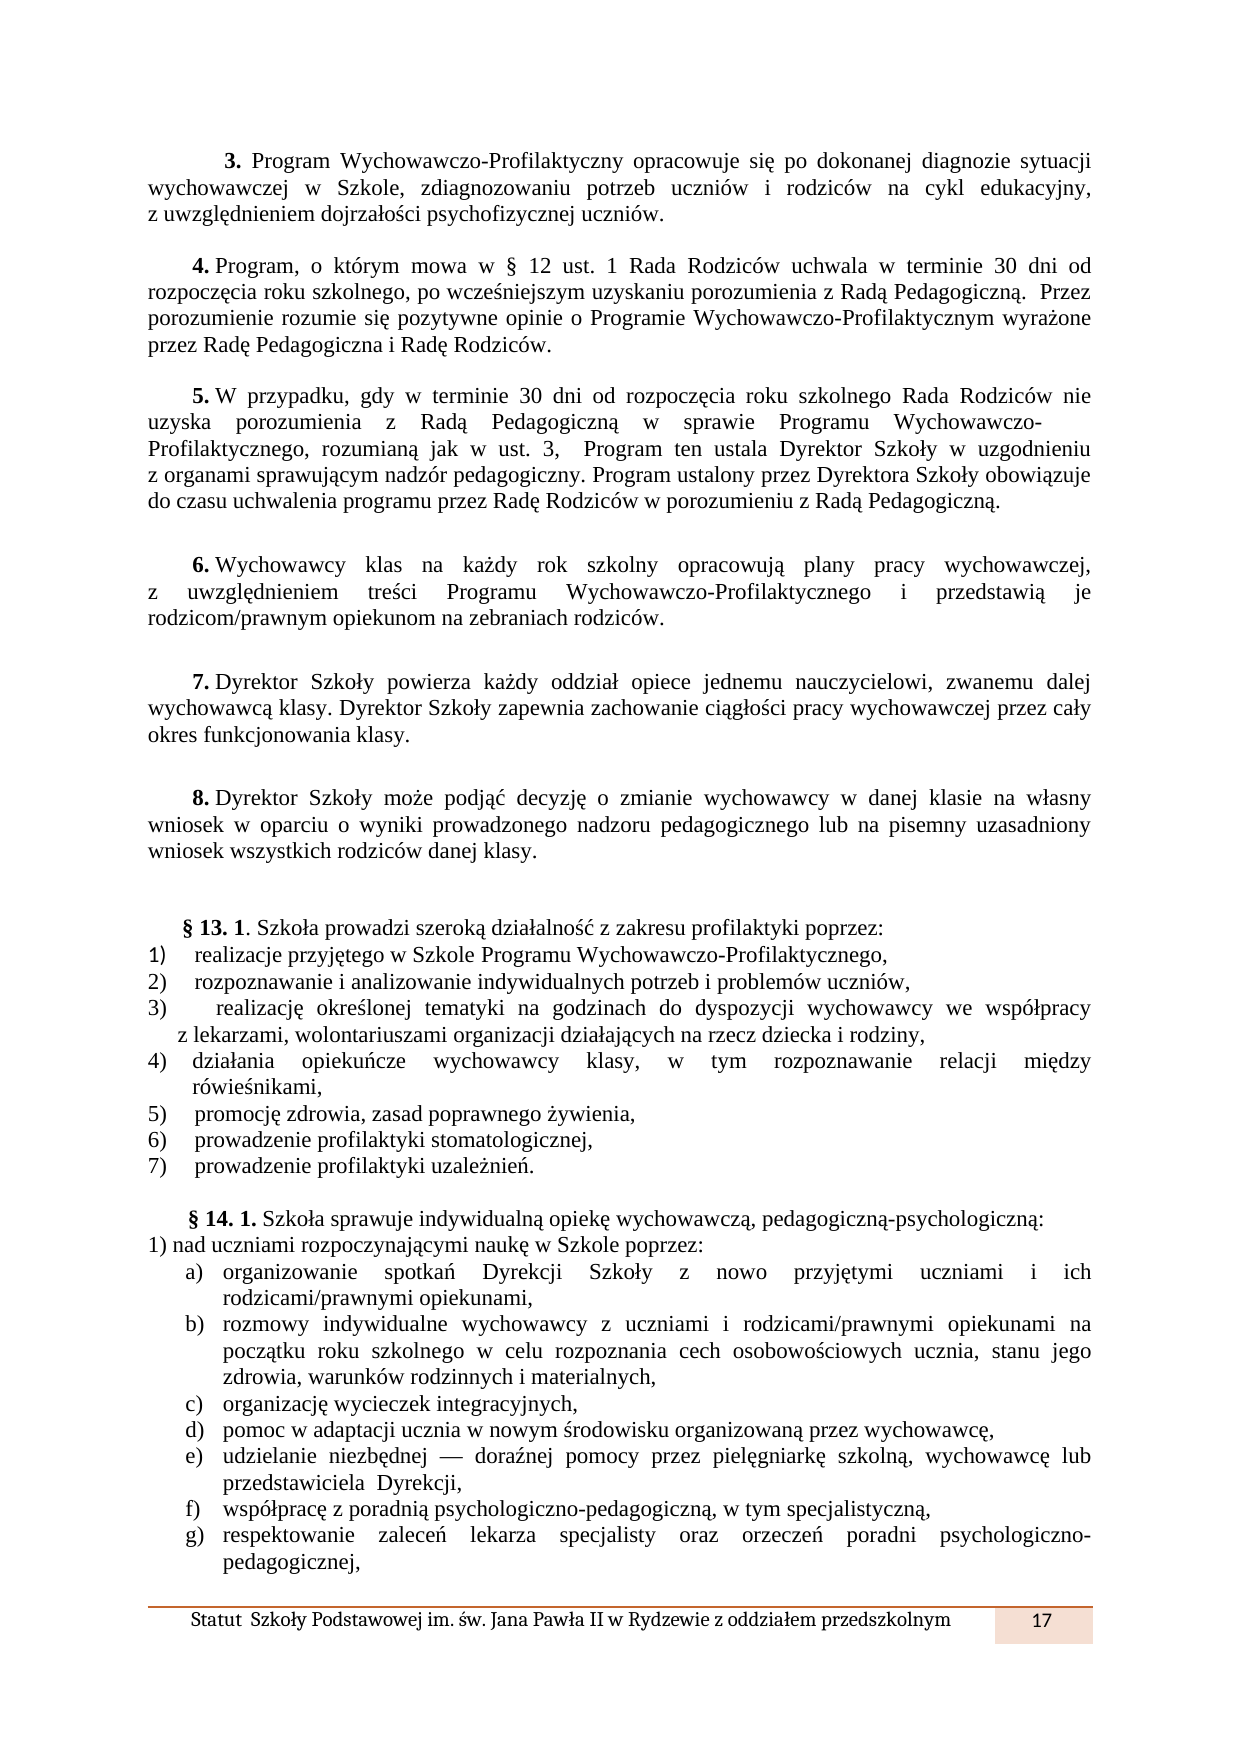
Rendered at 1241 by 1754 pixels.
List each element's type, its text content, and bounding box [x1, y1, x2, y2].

list realizację określonej tematyki na godzinach do dyspozycji wychowawcy we współpracy z lekarzami, wolontariuszami organizacji działających na rzecz dziecka i rodziny, [148, 994, 1093, 1047]
text 1) nad uczniami rozpoczynającymi naukę w Szkole poprzez: [148, 1231, 1093, 1258]
list udzielanie niezbędnej — doraźnej pomocy przez pielęgniarkę szkolną, wychowawcę lub przedstawiciela Dyrekcji, [185, 1442, 1093, 1495]
list Dyrektor Szkoły powierza każdy oddział opiece jednemu nauczycielowi, zwanemu dalej wychowawcą klasy. Dyrektor Szkoły zapewnia zachowanie ciągłości pracy wychowawczej przez cały okres funkcjonowania klasy. [148, 668, 1093, 747]
list współpracę z poradnią psychologiczno-pedagogiczną, w tym specjalistyczną, [185, 1495, 1093, 1521]
list prowadzenie profilaktyki uzależnień. [148, 1152, 1093, 1179]
list Program, o którym mowa w § 12 ust. 1 Rada Rodziców uchwala w terminie 30 dni od rozpoczęcia roku szkolnego, po wcześniejszym uzyskaniu porozumienia z Radą Pedagogiczną. Przez porozumienie rozumie się pozytywne opinie o Programie Wychowawczo-Profilaktycznym wyrażone przez Radę Pedagogiczna i Radę Rodziców. [148, 252, 1093, 357]
list działania opiekuńcze wychowawcy klasy, w tym rozpoznawanie relacji między rówieśnikami, [148, 1047, 1093, 1100]
list respektowanie zaleceń lekarza specjalisty oraz orzeczeń poradni psychologiczno-pedagogicznej, [185, 1521, 1093, 1574]
list realizacje przyjętego w Szkole Programu Wychowawczo-Profilaktycznego, [148, 940, 1093, 968]
text § 14. 1. Szkoła sprawuje indywidualną opiekę wychowawczą, pedagogiczną-psychologiczną: [148, 1205, 1093, 1231]
list promocję zdrowia, zasad poprawnego żywienia, [148, 1100, 1093, 1126]
list organizowanie spotkań Dyrekcji Szkoły z nowo przyjętymi uczniami i ich rodzicami/prawnymi opiekunami, [185, 1258, 1093, 1311]
list W przypadku, gdy w terminie 30 dni od rozpoczęcia roku szkolnego Rada Rodziców nie uzyska porozumienia z Radą Pedagogiczną w sprawie Programu Wychowawczo- Profilaktycznego, rozumianą jak w ust. 3, Program ten ustala Dyrektor Szkoły w uzgodnieniu z organami sprawującym nadzór pedagogiczny. Program ustalony przez Dyrektora Szkoły obowiązuje do czasu uchwalenia programu przez Radę Rodziców w porozumieniu z Radą Pedagogiczną. [148, 382, 1093, 514]
text § 13. 1. Szkoła prowadzi szeroką działalność z zakresu profilaktyki poprzez: [148, 913, 1093, 940]
text 3. Program Wychowawczo-Profilaktyczny opracowuje się po dokonanej diagnozie sytuacji wychowawczej w Szkole, zdiagnozowaniu potrzeb uczniów i rodziców na cykl edukacyjny, z uwzględnieniem dojrzałości psychofizycznej uczniów. [148, 148, 1093, 227]
list Wychowawcy klas na każdy rok szkolny opracowują plany pracy wychowawczej, z uwzględnieniem treści Programu Wychowawczo-Profilaktycznego i przedstawią je rodzicom/prawnym opiekunom na zebraniach rodziców. [148, 551, 1093, 630]
list Dyrektor Szkoły może podjąć decyzję o zmianie wychowawcy w danej klasie na własny wniosek w oparciu o wyniki prowadzonego nadzoru pedagogicznego lub na pisemny uzasadniony wniosek wszystkich rodziców danej klasy. [148, 784, 1093, 863]
list pomoc w adaptacji ucznia w nowym środowisku organizowaną przez wychowawcę, [185, 1416, 1093, 1442]
list prowadzenie profilaktyki stomatologicznej, [148, 1126, 1093, 1152]
list rozmowy indywidualne wychowawcy z uczniami i rodzicami/prawnymi opiekunami na początku roku szkolnego w celu rozpoznania cech osobowościowych ucznia, stanu jego zdrowia, warunków rodzinnych i materialnych, [185, 1311, 1093, 1389]
list rozpoznawanie i analizowanie indywidualnych potrzeb i problemów uczniów, [148, 968, 1093, 994]
list organizację wycieczek integracyjnych, [185, 1389, 1093, 1416]
